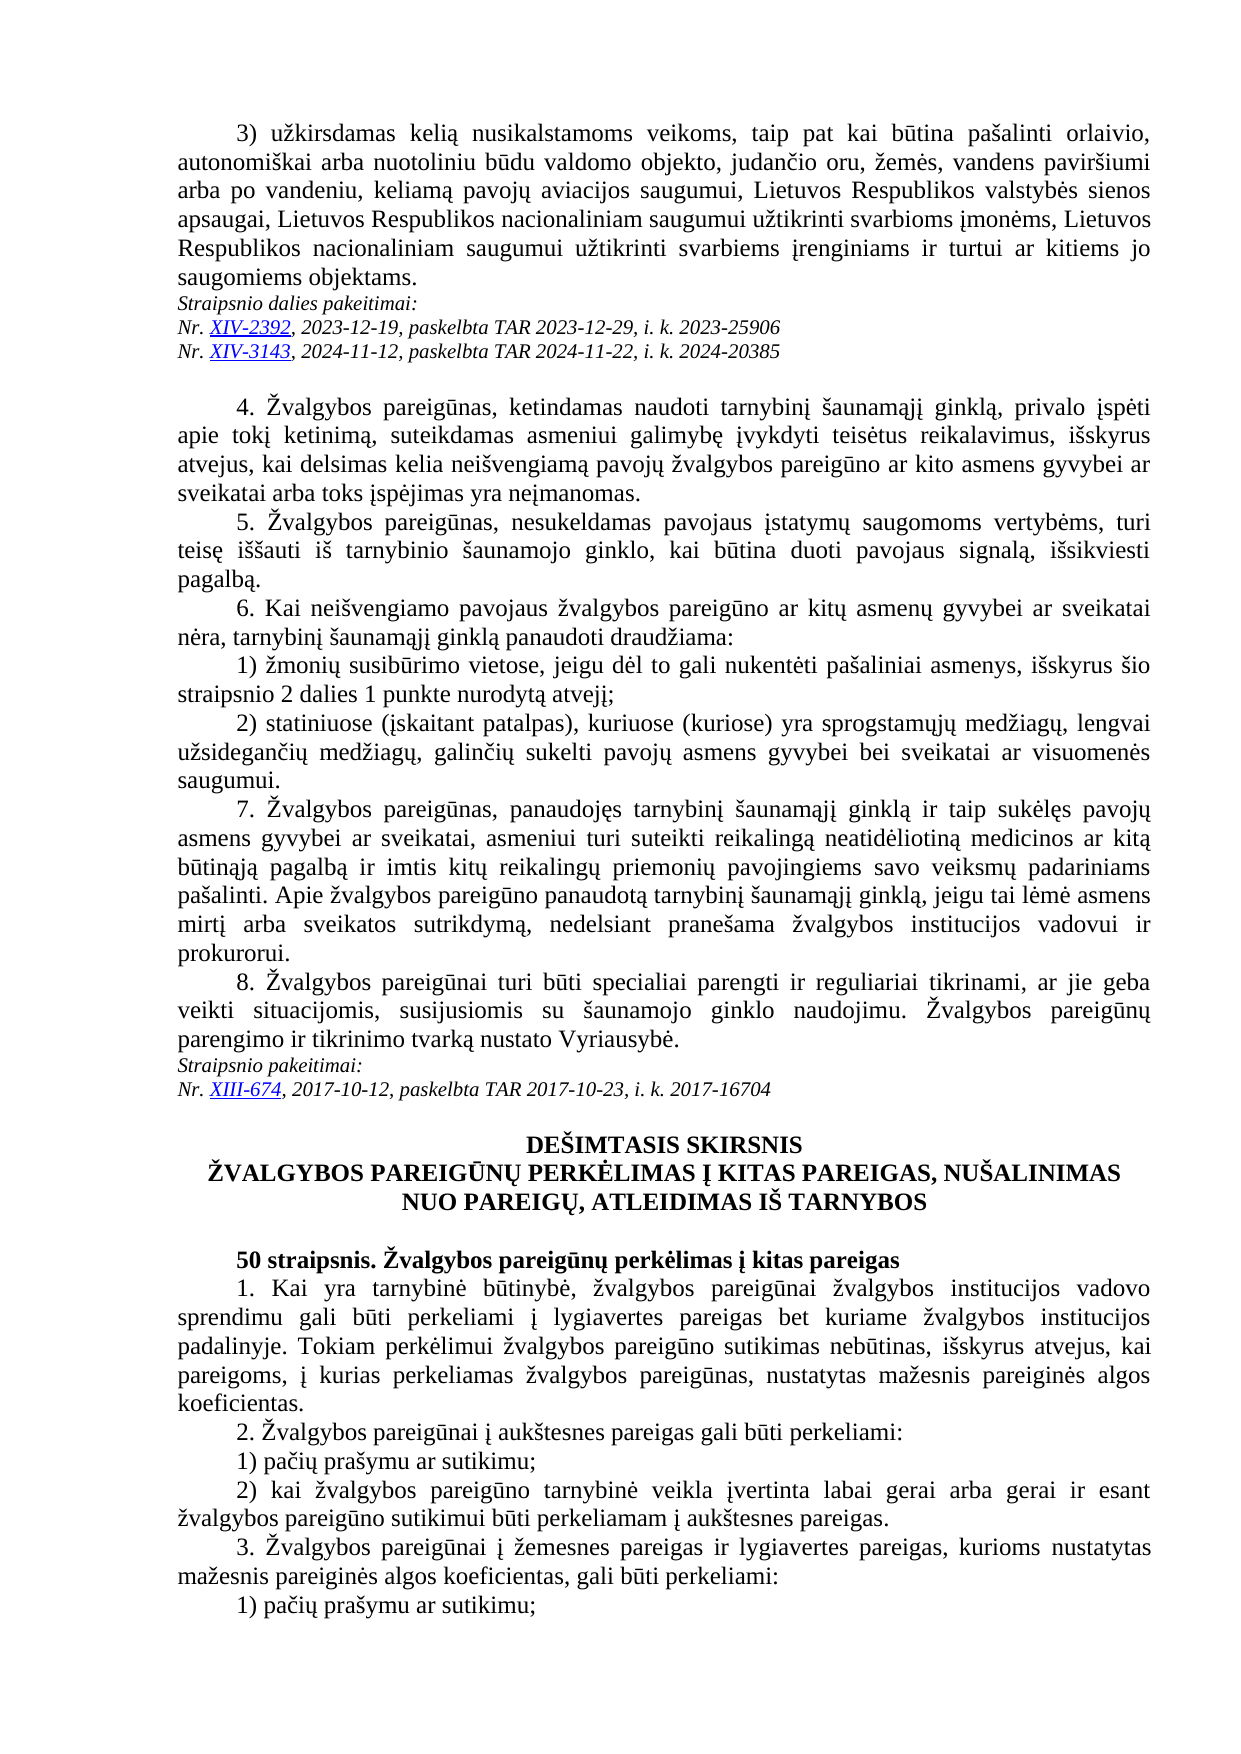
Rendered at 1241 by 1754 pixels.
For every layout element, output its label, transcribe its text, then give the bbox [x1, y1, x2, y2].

text Nr. XIV-2392, 2023-12-19, paskelbta TAR 2023-12-29, i. k. 2023-25906 [177, 315, 1152, 339]
text 1. Kai yra tarnybinė būtinybė, žvalgybos pareigūnai žvalgybos institucijos vadovo sprendimu gali būti perkeliami į lygiavertes pareigas bet kuriame žvalgybos institucijos padalinyje. Tokiam perkėlimui žvalgybos pareigūno sutikimas nebūtinas, išskyrus atvejus, kai pareigoms, į kurias perkeliamas žvalgybos pareigūnas, nustatytas mažesnis pareiginės algos koeficientas. [177, 1273, 1152, 1417]
text 6. Kai neišvengiamo pavojaus žvalgybos pareigūno ar kitų asmenų gyvybei ar sveikatai nėra, tarnybinį šaunamąjį ginklą panaudoti draudžiama: [177, 593, 1152, 650]
text 7. Žvalgybos pareigūnas, panaudojęs tarnybinį šaunamąjį ginklą ir taip sukėlęs pavojų asmens gyvybei ar sveikatai, asmeniui turi suteikti reikalingą neatidėliotiną medicinos ar kitą būtinąją pagalbą ir imtis kitų reikalingų priemonių pavojingiems savo veiksmų padariniams pašalinti. Apie žvalgybos pareigūno panaudotą tarnybinį šaunamąjį ginklą, jeigu tai lėmė asmens mirtį arba sveikatos sutrikdymą, nedelsiant pranešama žvalgybos institucijos vadovui ir prokurorui. [177, 794, 1152, 967]
text 8. Žvalgybos pareigūnai turi būti specialiai parengti ir reguliariai tikrinami, ar jie geba veikti situacijomis, susijusiomis su šaunamojo ginklo naudojimu. Žvalgybos pareigūnų parengimo ir tikrinimo tvarką nustato Vyriausybė. [177, 967, 1152, 1053]
text 1) pačių prašymu ar sutikimu; [177, 1446, 1152, 1475]
text Straipsnio dalies pakeitimai: [177, 291, 1152, 315]
text 4. Žvalgybos pareigūnas, ketindamas naudoti tarnybinį šaunamąjį ginklą, privalo įspėti apie tokį ketinimą, suteikdamas asmeniui galimybę įvykdyti teisėtus reikalavimus, išskyrus atvejus, kai delsimas kelia neišvengiamą pavojų žvalgybos pareigūno ar kito asmens gyvybei ar sveikatai arba toks įspėjimas yra neįmanomas. [177, 392, 1152, 507]
text Straipsnio pakeitimai: [177, 1053, 1152, 1077]
text 2) kai žvalgybos pareigūno tarnybinė veikla įvertinta labai gerai arba gerai ir esant žvalgybos pareigūno sutikimui būti perkeliamam į aukštesnes pareigas. [177, 1475, 1152, 1532]
text DEŠIMTASIS SKIRSNIS [177, 1130, 1152, 1158]
text 1) žmonių susibūrimo vietose, jeigu dėl to gali nukentėti pašaliniai asmenys, išskyrus šio straipsnio 2 dalies 1 punkte nurodytą atvejį; [177, 650, 1152, 708]
text Nr. XIII-674, 2017-10-12, paskelbta TAR 2017-10-23, i. k. 2017-16704 [177, 1077, 1152, 1101]
text 5. Žvalgybos pareigūnas, nesukeldamas pavojaus įstatymų saugomoms vertybėms, turi teisę iššauti iš tarnybinio šaunamojo ginklo, kai būtina duoti pavojaus signalą, išsikviesti pagalbą. [177, 507, 1152, 593]
text 2) statiniuose (įskaitant patalpas), kuriuose (kuriose) yra sprogstamųjų medžiagų, lengvai užsidegančių medžiagų, galinčių sukelti pavojų asmens gyvybei bei sveikatai ar visuomenės saugumui. [177, 708, 1152, 794]
text 50 straipsnis. Žvalgybos pareigūnų perkėlimas į kitas pareigas [177, 1245, 1152, 1273]
text 3) užkirsdamas kelią nusikalstamoms veikoms, taip pat kai būtina pašalinti orlaivio, autonomiškai arba nuotoliniu būdu valdomo objekto, judančio oru, žemės, vandens paviršiumi arba po vandeniu, keliamą pavojų aviacijos saugumui, Lietuvos Respublikos valstybės sienos apsaugai, Lietuvos Respublikos nacionaliniam saugumui užtikrinti svarbioms įmonėms, Lietuvos Respublikos nacionaliniam saugumui užtikrinti svarbiems įrenginiams ir turtui ar kitiems jo saugomiems objektams. [177, 118, 1152, 291]
text ŽVALGYBOS PAREIGŪNŲ PERKĖLIMAS Į KITAS PAREIGAS, NUŠALINIMAS NUO PAREIGŲ, ATLEIDIMAS IŠ TARNYBOS [177, 1158, 1152, 1216]
text 1) pačių prašymu ar sutikimu; [177, 1590, 1152, 1618]
text 2. Žvalgybos pareigūnai į aukštesnes pareigas gali būti perkeliami: [177, 1417, 1152, 1446]
text Nr. XIV-3143, 2024-11-12, paskelbta TAR 2024-11-22, i. k. 2024-20385 [177, 339, 1152, 363]
text 3. Žvalgybos pareigūnai į žemesnes pareigas ir lygiavertes pareigas, kurioms nustatytas mažesnis pareiginės algos koeficientas, gali būti perkeliami: [177, 1532, 1152, 1590]
